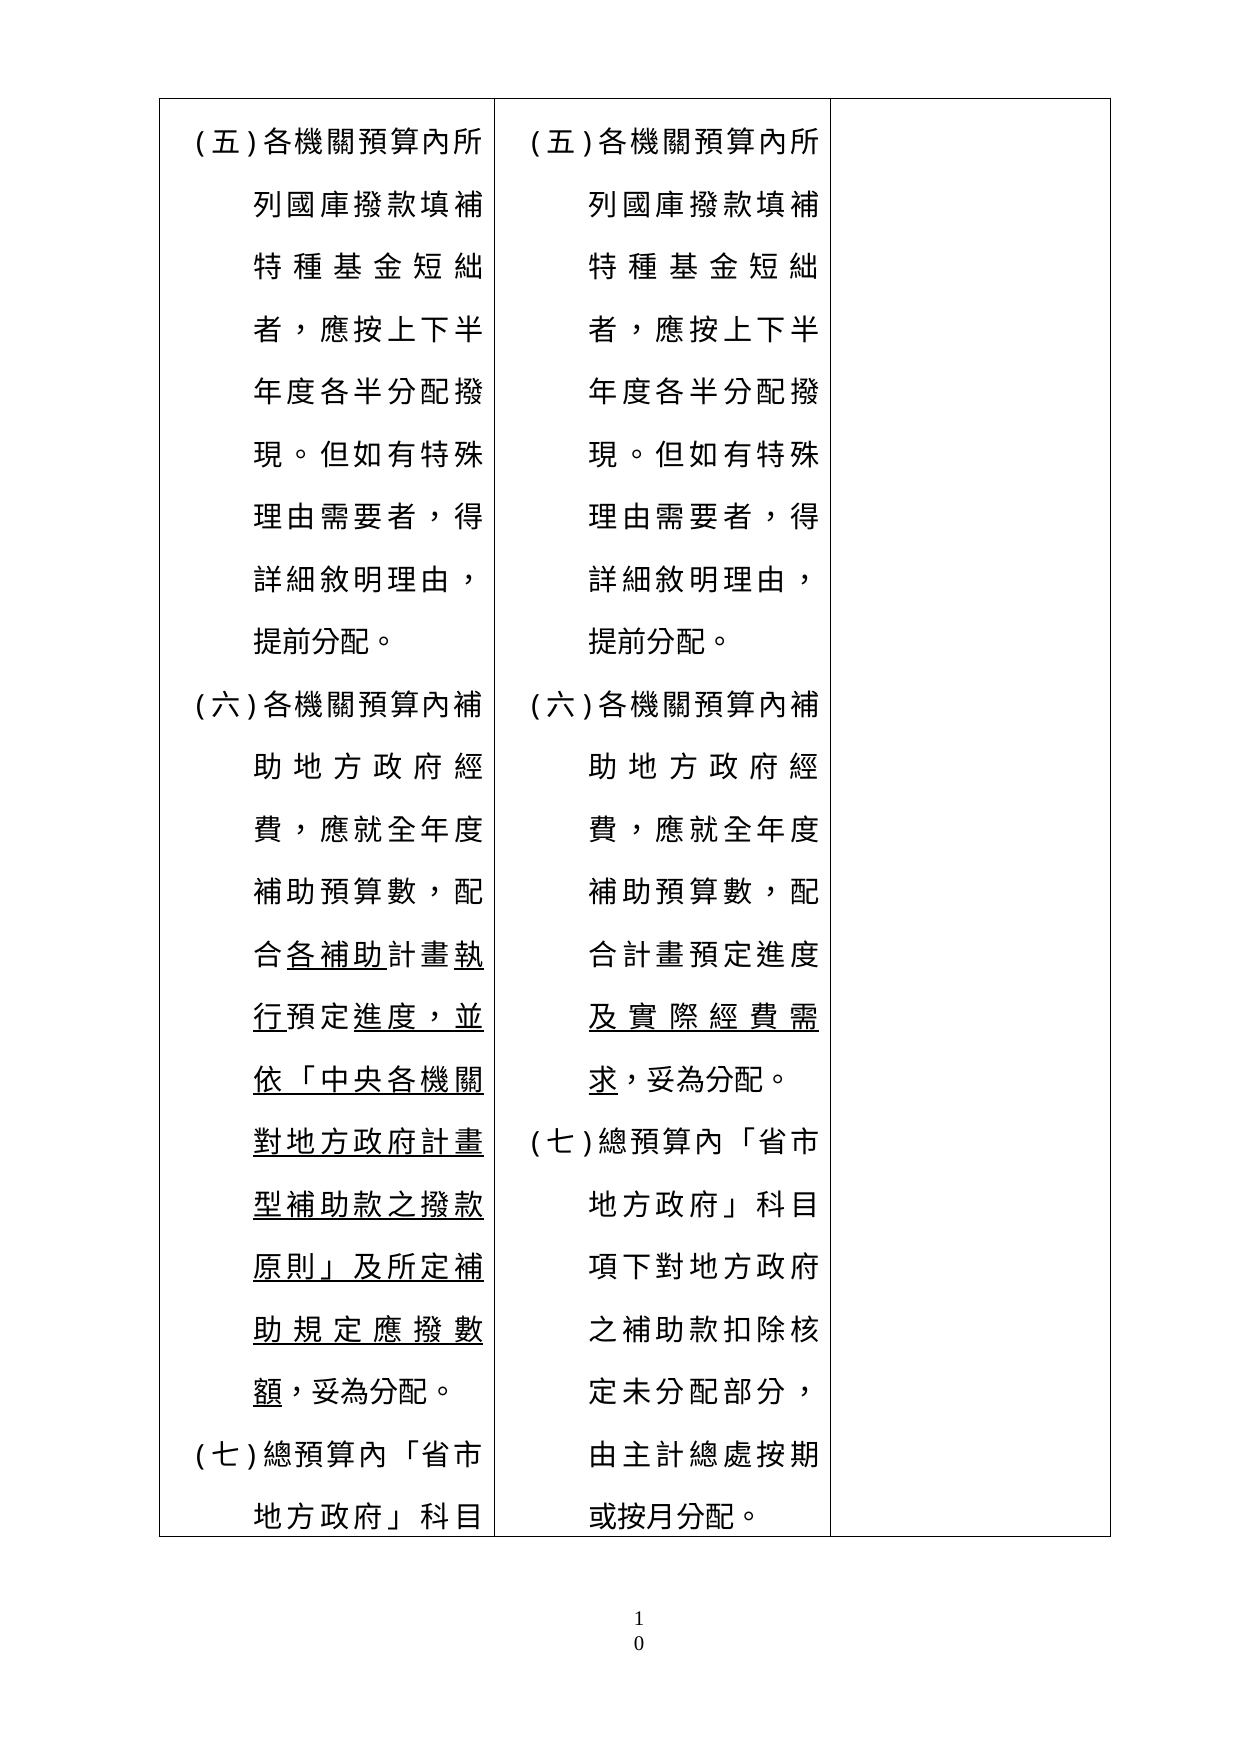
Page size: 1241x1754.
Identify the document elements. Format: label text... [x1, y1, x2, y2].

table_cell (五)各機關預算內所列國庫撥款填補特種基金短絀者，應按上下半年度各半分配撥現。但如有特殊理由需要者，得詳細敘明理由，提前分配。 (六)各機關預算內補助地方政府經費，應就全年度補助預算數，配合計畫預定進度及實際經費需求，妥為分配。 (七)總預算內「省市地方政府」科目項下對地方政府之補助款扣除核定未分配部分，由主計總處按期或按月分配。 [495, 99, 830, 1536]
table_cell (五)各機關預算內所列國庫撥款填補特種基金短絀者，應按上下半年度各半分配撥現。但如有特殊理由需要者，得詳細敘明理由，提前分配。 (六)各機關預算內補助地方政府經費，應就全年度補助預算數，配合各補助計畫執行預定進度，並依「中央各機關對地方政府計畫型補助款之撥款原則」及所定補助規定應撥數額，妥為分配。 (七)總預算內「省市地方政府」科目 [160, 99, 494, 1536]
table_cell [831, 99, 1110, 1536]
